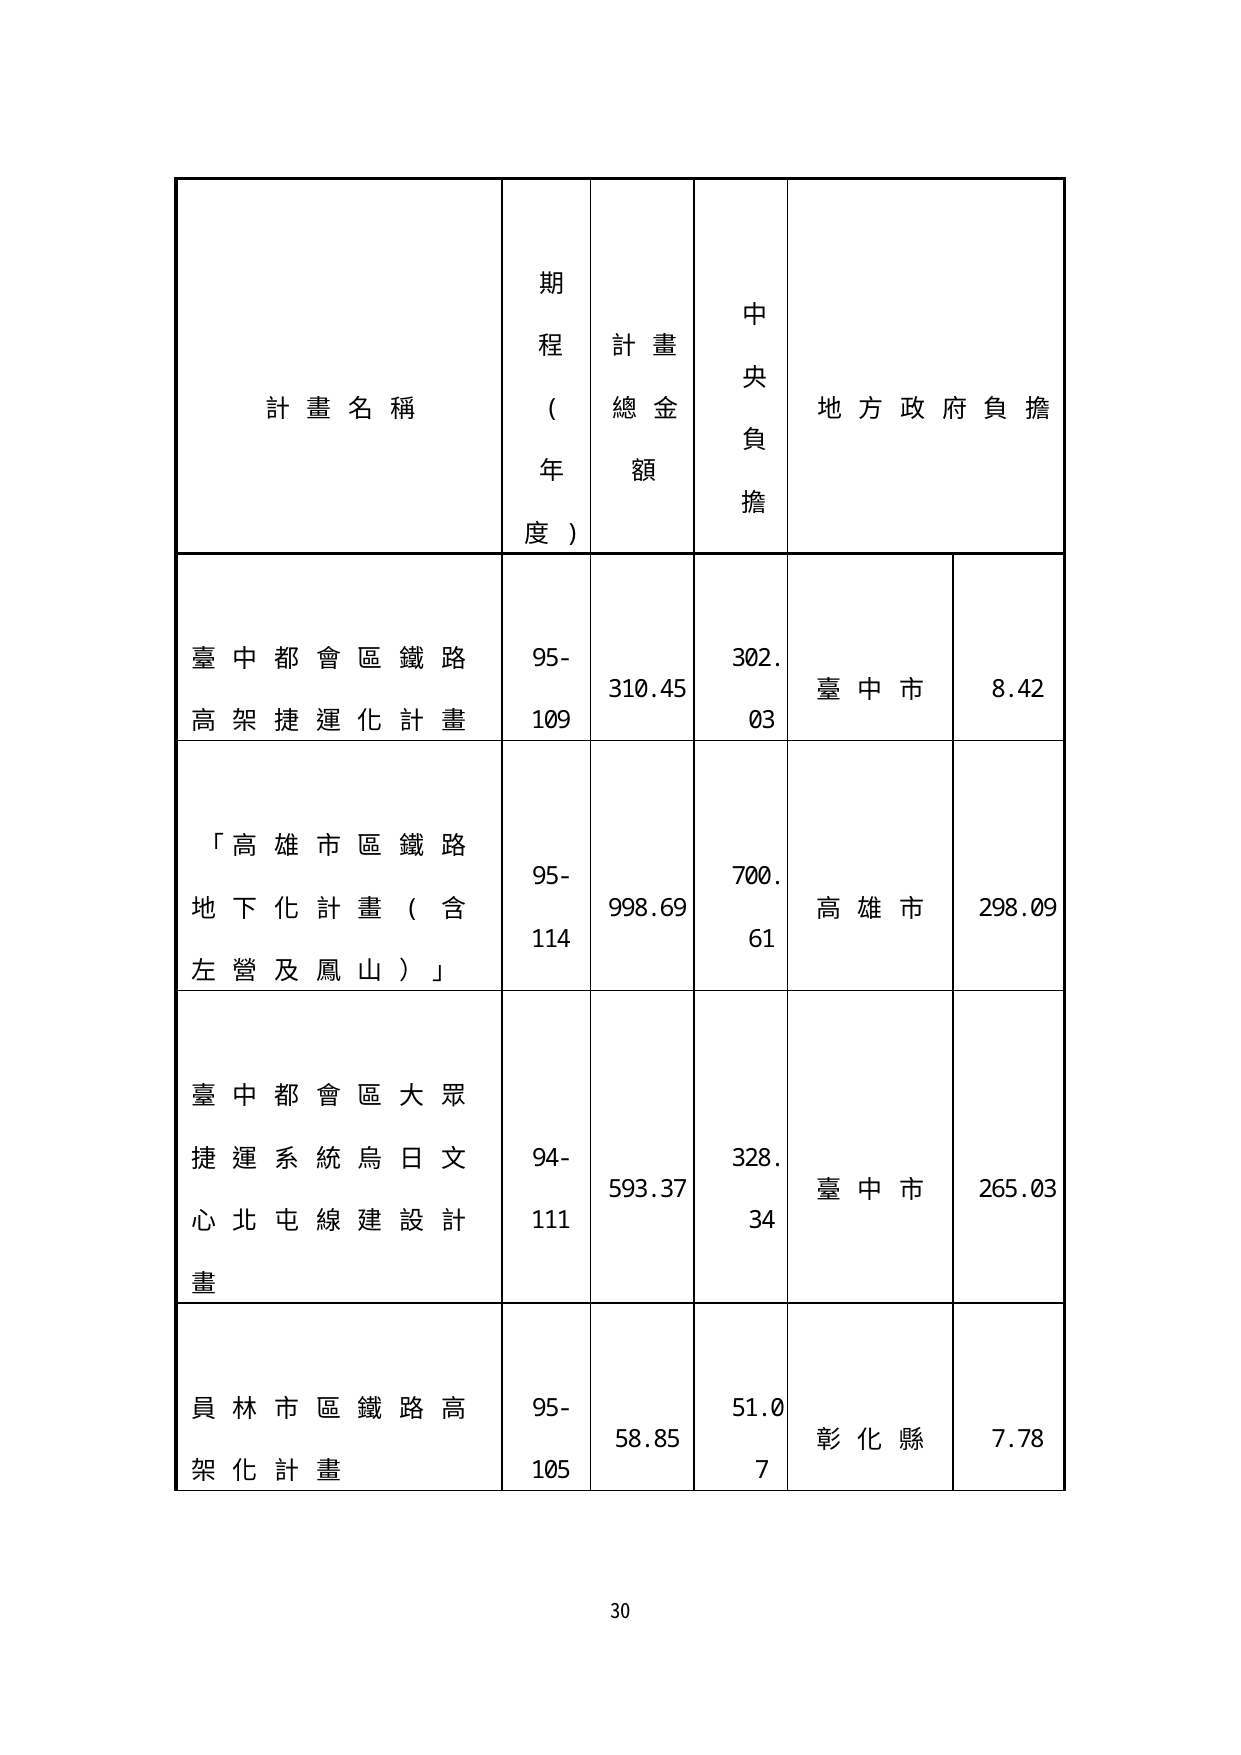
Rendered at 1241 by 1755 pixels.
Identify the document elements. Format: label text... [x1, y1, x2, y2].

table_cell 998.69 [591, 741, 693, 990]
table_cell 員林市區鐵路高架化計畫 [178, 1304, 501, 1490]
table_cell 328.34 [695, 991, 787, 1302]
table_header 地方政府負擔 [788, 180, 1063, 552]
table_cell 700.61 [695, 741, 787, 990]
table_cell 彰化縣 [788, 1304, 952, 1490]
table_cell 臺中都會區大眾捷運系統烏日文心北屯線建設計畫 [178, 991, 501, 1302]
table_cell 298.09 [954, 741, 1063, 990]
table_cell 高雄市 [788, 741, 952, 990]
table_cell 593.37 [591, 991, 693, 1302]
table_cell 「高雄市區鐵路地下化計畫(含左營及鳳山）」 [178, 741, 501, 990]
table_header 計畫 總金額 [591, 180, 693, 552]
table_cell 95-114 [503, 741, 590, 990]
table_cell 58.85 [591, 1304, 693, 1490]
table_cell 95-105 [503, 1304, 590, 1490]
table_cell 臺中都會區鐵路高架捷運化計畫 [178, 555, 501, 740]
table_cell 95-109 [503, 555, 590, 740]
table_cell 臺中市 [788, 555, 952, 740]
table_cell 51.07 [695, 1304, 787, 1490]
table_cell 7.78 [954, 1304, 1063, 1490]
table_header 中央負擔 [695, 180, 787, 552]
table_cell 310.45 [591, 555, 693, 740]
table_cell 94-111 [503, 991, 590, 1302]
table_cell 臺中市 [788, 991, 952, 1302]
table_header 計畫名稱 [178, 180, 501, 552]
table_cell 8.42 [954, 555, 1063, 740]
table_cell 265.03 [954, 991, 1063, 1302]
table_header 期程 (年度) [503, 180, 590, 552]
table_cell 302.03 [695, 555, 787, 740]
